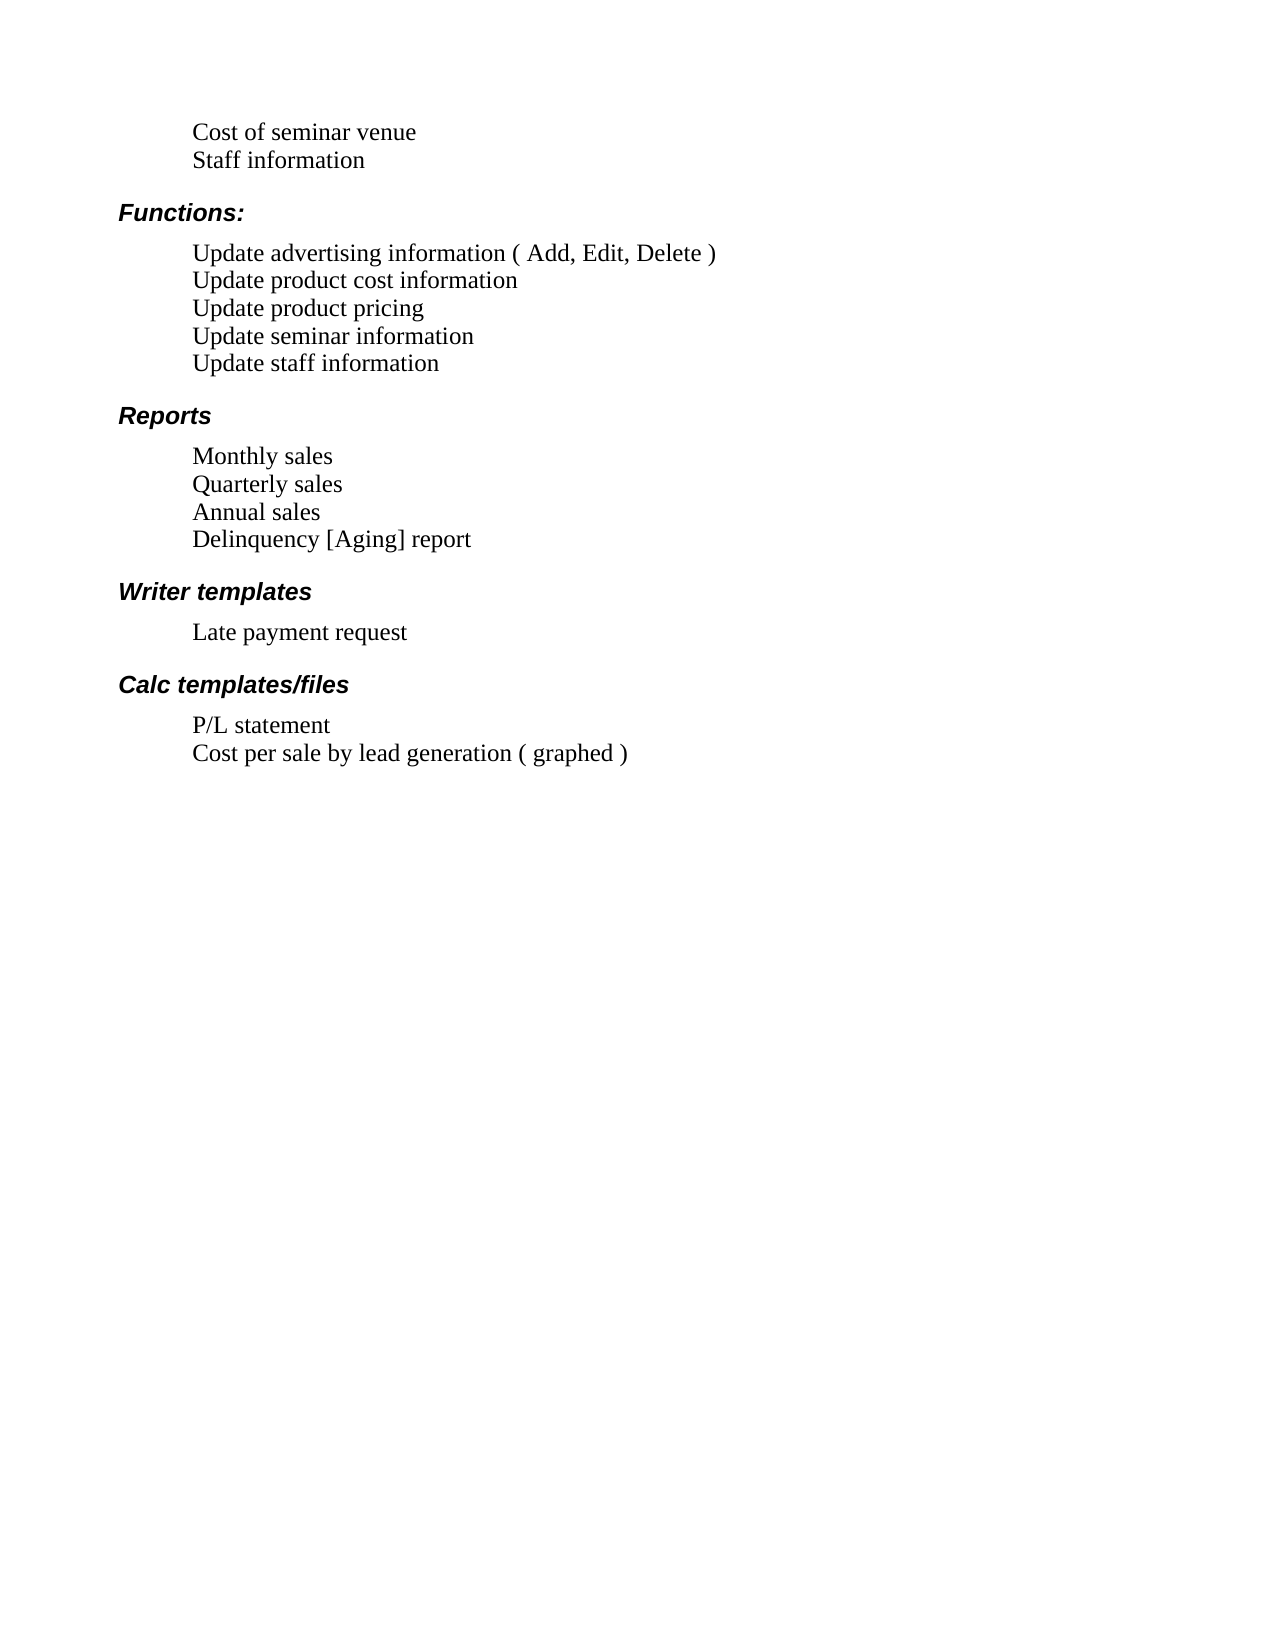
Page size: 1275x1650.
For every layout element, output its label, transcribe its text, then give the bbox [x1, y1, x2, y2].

text Update product pricing [192, 294, 1157, 322]
text Cost of seminar venue [192, 118, 1157, 146]
text Update product cost information [192, 266, 1157, 294]
text Update seminar information [192, 322, 1157, 349]
text Update advertising information ( Add, Edit, Delete ) [192, 239, 1157, 266]
text Update staff information [192, 349, 1157, 377]
text Staff information [192, 146, 1157, 173]
subtitle Writer templates [0, 578, 1157, 606]
text Late payment request [192, 618, 1157, 646]
text Cost per sale by lead generation ( graphed ) [192, 739, 1157, 767]
text P/L statement [192, 711, 1157, 739]
subtitle Reports [118, 402, 1157, 430]
text Monthly sales [192, 442, 1157, 470]
text Annual sales [192, 498, 1157, 526]
subtitle Functions: [118, 198, 1157, 226]
text Quarterly sales [192, 470, 1157, 498]
subtitle Calc templates/files [118, 671, 1157, 699]
text Delinquency [Aging] report [192, 526, 1157, 553]
